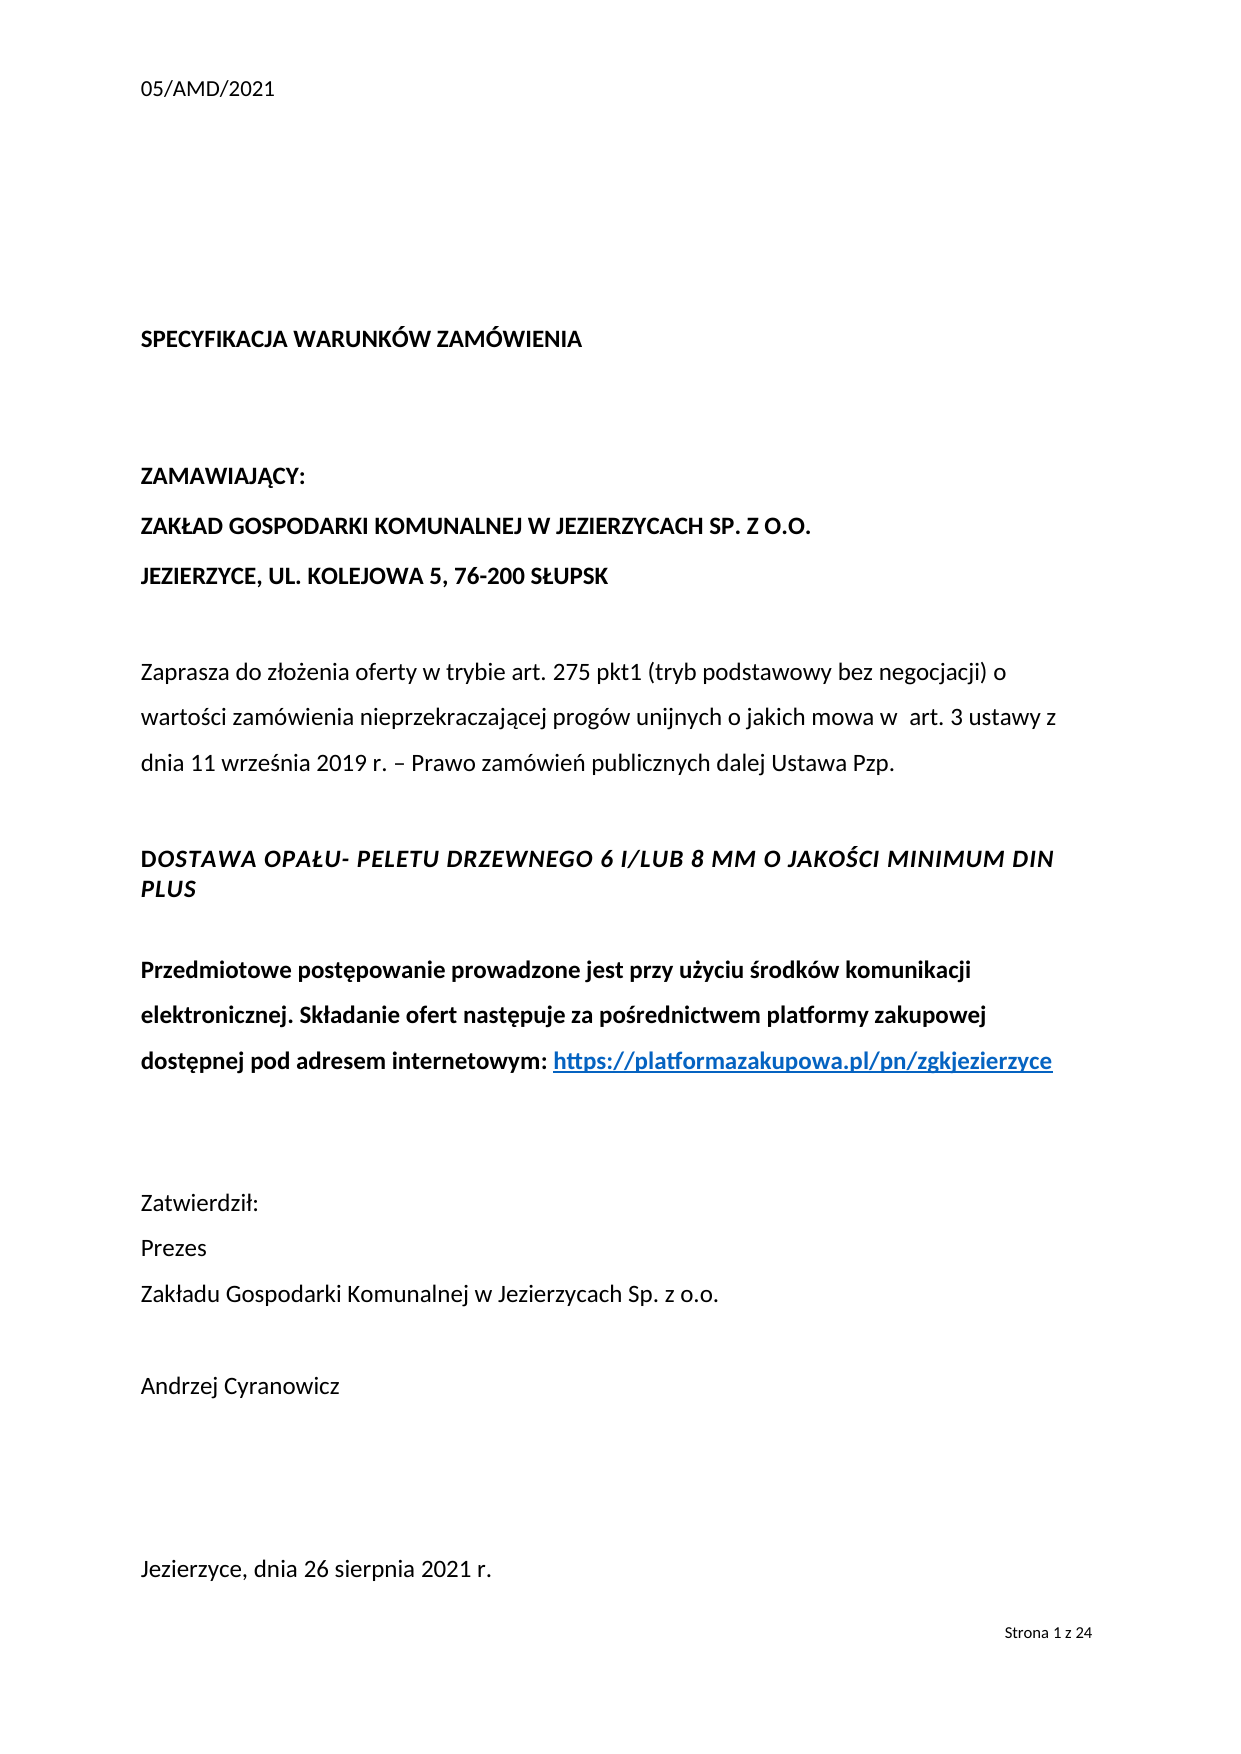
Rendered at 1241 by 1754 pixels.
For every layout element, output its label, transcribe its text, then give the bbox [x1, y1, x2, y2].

text Zatwierdził: [141, 1187, 1092, 1217]
text specyfikacja warunków zamówienia [141, 323, 1092, 353]
text Jezierzyce, dnia 26 sierpnia 2021 r. [141, 1553, 1092, 1583]
text Przedmiotowe postępowanie prowadzone jest przy użyciu środków komunikacji elektronicznej. Składanie ofert następuje za pośrednictwem platformy zakupowej dostępnej pod adresem internetowym: https://platformazakupowa.pl/pn/zgkjezierzyce [141, 954, 1092, 1076]
text zAMAWIAJĄCY: [141, 460, 1092, 491]
text Zaprasza do złożenia oferty w trybie art. 275 pkt1 (tryb podstawowy bez negocjacji) o wartości zamówienia nieprzekraczającej progów unijnych o jakich mowa w art. 3 ustawy z dnia 11 września 2019 r. – Prawo zamówień publicznych dalej Ustawa Pzp. [141, 656, 1092, 778]
text Andrzej Cyranowicz [141, 1370, 1092, 1400]
text DOSTAWA OPAŁU- PELETU DRZEWNEGO 6 I/LUB 8 MM O JAKOŚCI MINIMUM DIN PLUS [141, 843, 1092, 904]
text Zakładu Gospodarki Komunalnej w Jezierzycach Sp. z o.o. [141, 1278, 1092, 1309]
text Prezes [141, 1233, 1092, 1263]
text zakład gospodarki komunalnej w jezierzycach sp. z o.o. [141, 510, 1092, 541]
text jezierzyce, ul. kolejowa 5, 76-200 słupsk [141, 560, 1092, 591]
